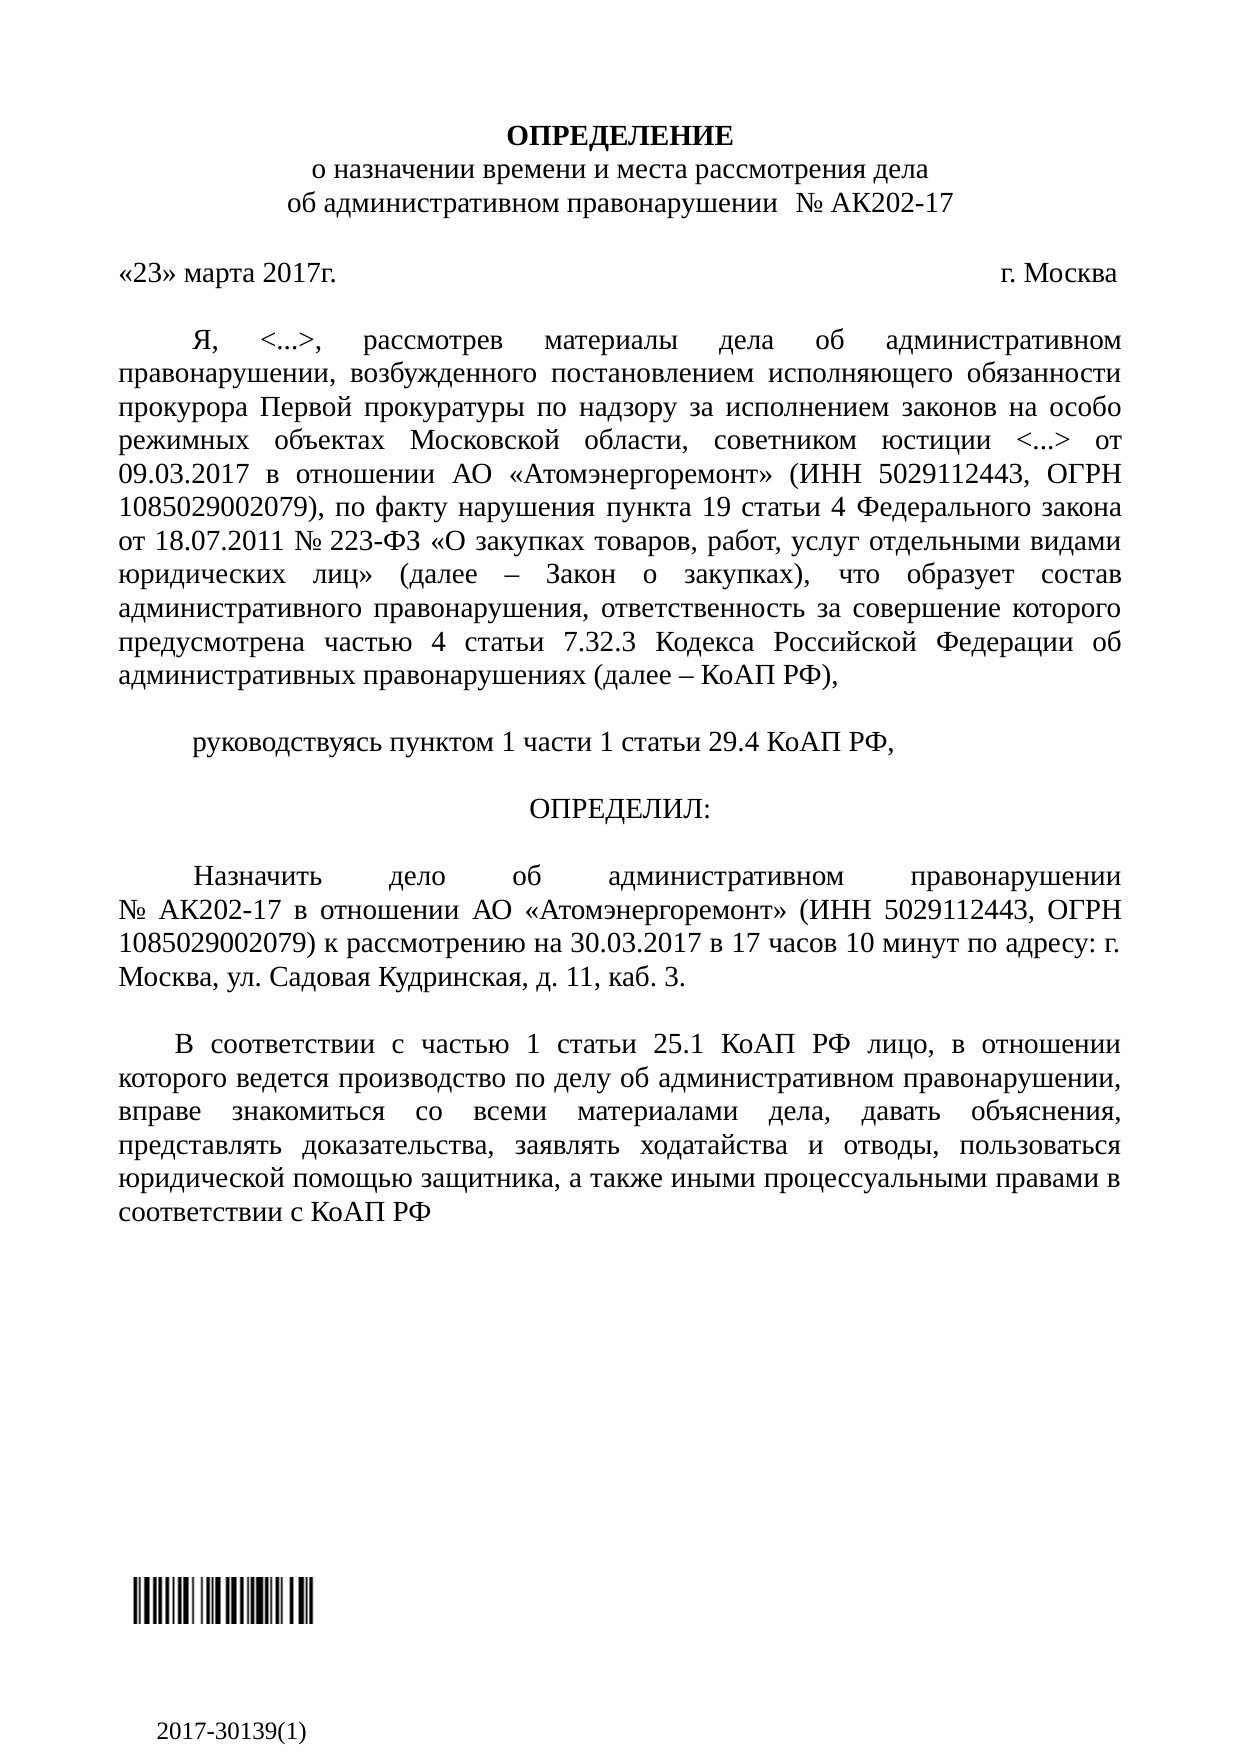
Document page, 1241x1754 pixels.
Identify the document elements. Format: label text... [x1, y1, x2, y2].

text «23» марта 2017г. г. Москва [118, 255, 1122, 288]
subtitle ОПРЕДЕЛЕНИЕ [118, 118, 1122, 152]
text ОПРЕДЕЛИЛ: [118, 791, 1122, 825]
text В соответствии с частью 1 статьи 25.1 КоАП РФ лицо, в отношении которого ведется производство по делу об административном правонарушении, вправе знакомиться со всеми материалами дела, давать объяснения, представлять доказательства, заявлять ходатайства и отводы, пользоваться юридической помощью защитника, а также иными процессуальными правами в соответствии с КоАП РФ [118, 1026, 1122, 1227]
text руководствуясь пунктом 1 части 1 статьи 29.4 КоАП РФ, [118, 724, 1122, 758]
picture [118, 1577, 331, 1624]
text об административном правонарушении № АК202-17 [118, 185, 1122, 221]
text Назначить дело об административном правонарушении № АК202-17 в отношении АО «Атомэнергоремонт» (ИНН 5029112443, ОГРН 1085029002079) к рассмотрению на 30.03.2017 в 17 часов 10 минут по адресу: г. Москва, ул. Садовая Кудринская, д. 11, каб. 3. [118, 858, 1122, 993]
text о назначении времени и места рассмотрения дела [118, 152, 1122, 185]
text Я, <...>, рассмотрев материалы дела об административном правонарушении, возбужденного постановлением исполняющего обязанности прокурора Первой прокуратуры по надзору за исполнением законов на особо режимных объектах Московской области, советником юстиции <...> от 09.03.2017 в отношении АО «Атомэнергоремонт» (ИНН 5029112443, ОГРН 1085029002079), по факту нарушения пункта 19 статьи 4 Федерального закона от 18.07.2011 № 223-ФЗ «О закупках товаров, работ, услуг отдельными видами юридических лиц» (далее – Закон о закупках), что образует состав административного правонарушения, ответственность за совершение которого предусмотрена частью 4 статьи 7.32.3 Кодекса Российской Федерации об административных правонарушениях (далее – КоАП РФ), [118, 322, 1122, 691]
